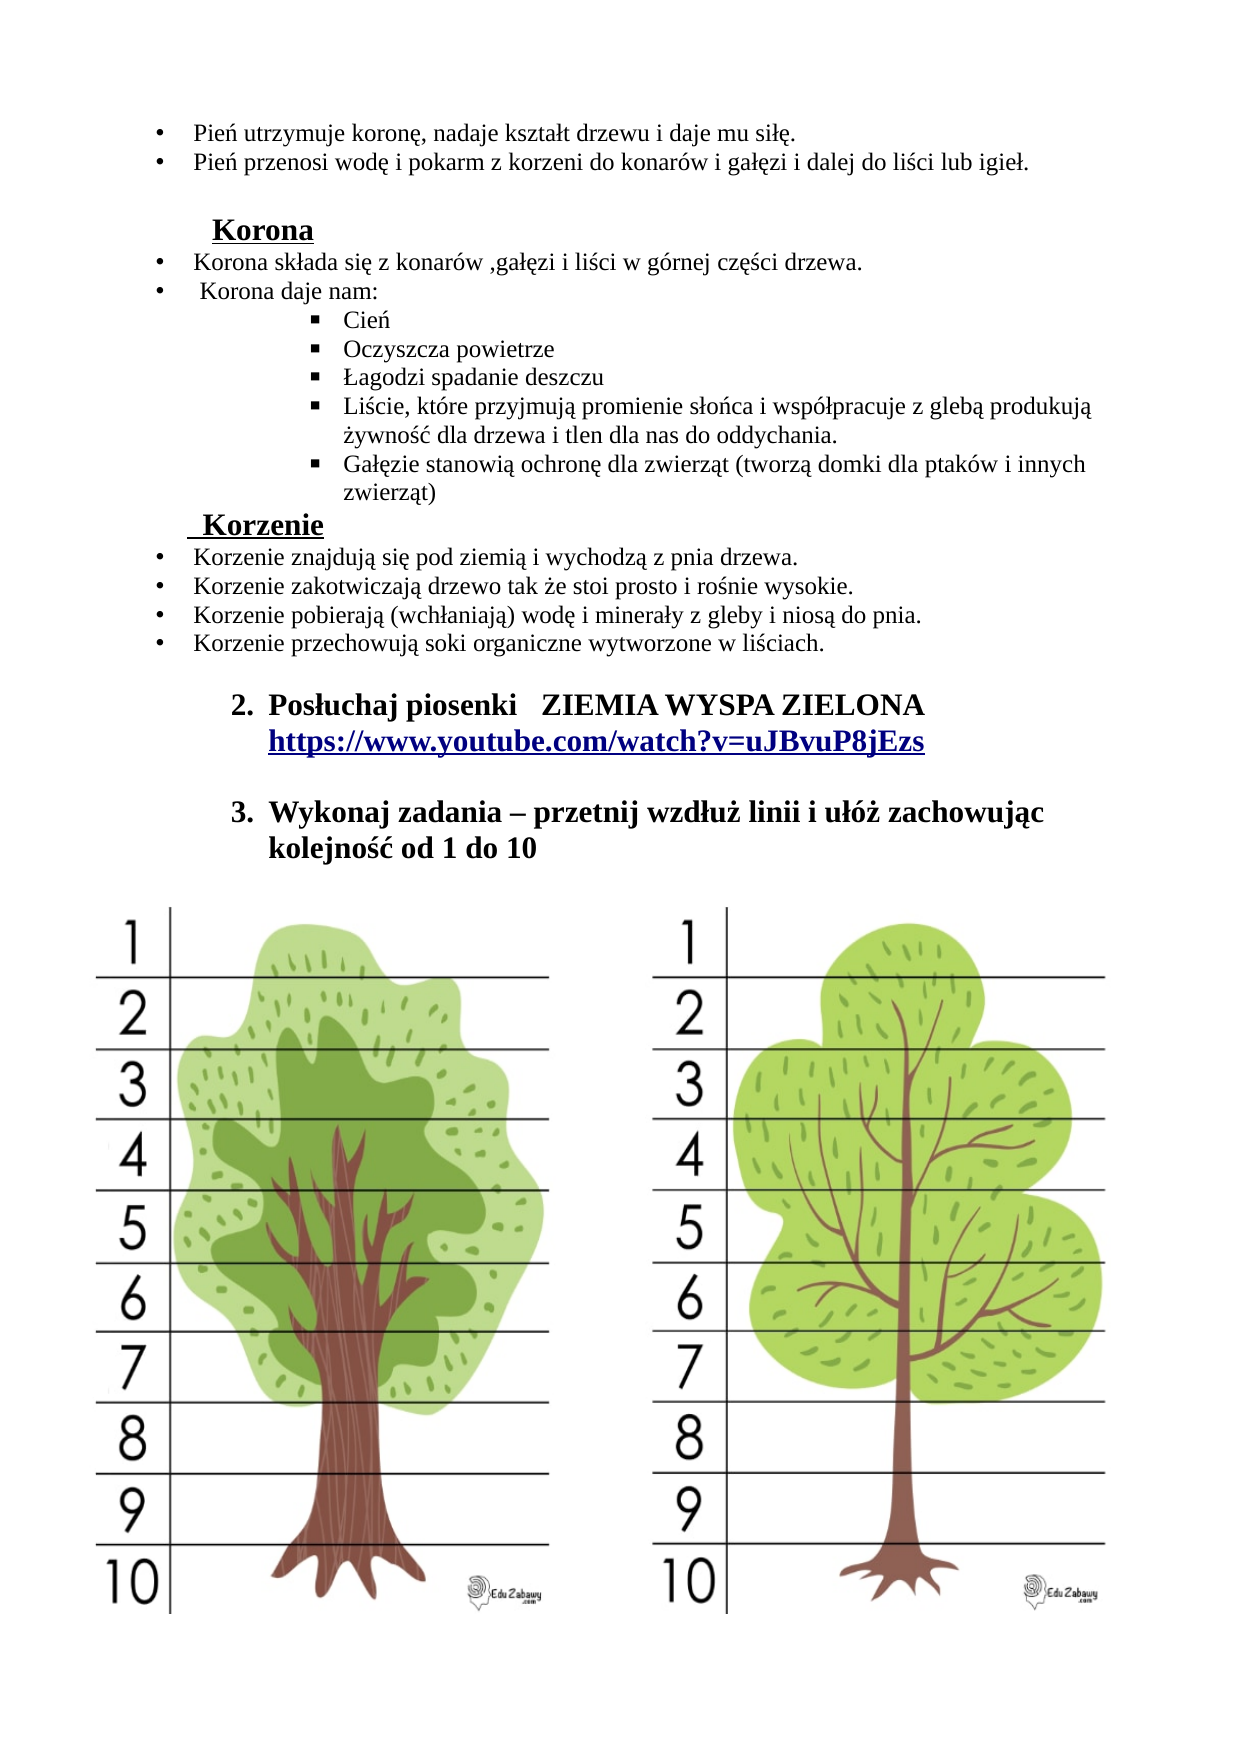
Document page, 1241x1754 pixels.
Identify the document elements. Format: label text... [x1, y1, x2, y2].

list Wykonaj zadania – przetnij wzdłuż linii i ułóż zachowując kolejność od 1 do 10 [231, 794, 1122, 866]
list Gałęzie stanowią ochronę dla zwierząt (tworzą domki dla ptaków i innych zwierząt) [306, 449, 1122, 506]
list Korzenie przechowują soki organiczne wytworzone w liściach. [156, 628, 1122, 657]
picture [0, 906, 1225, 1614]
text Korzenie [118, 506, 1122, 542]
list Korzenie znajdują się pod ziemią i wychodzą z pnia drzewa. [156, 542, 1122, 571]
list Cień [306, 305, 1122, 334]
list Korzenie zakotwiczają drzewo tak że stoi prosto i rośnie wysokie. [156, 571, 1122, 600]
list https://www.youtube.com/watch?v=uJBvuP8jEzs [231, 722, 1122, 758]
text Korona [118, 212, 1122, 247]
list Łagodzi spadanie deszczu [306, 362, 1122, 391]
list Pień utrzymuje koronę, nadaje kształt drzewu i daje mu siłę. [156, 118, 1122, 147]
list Korona składa się z konarów ,gałęzi i liści w górnej części drzewa. [156, 247, 1122, 276]
list Posłuchaj piosenki ZIEMIA WYSPA ZIELONA [231, 686, 1122, 722]
list Pień przenosi wodę i pokarm z korzeni do konarów i gałęzi i dalej do liści lub igieł. [156, 147, 1122, 176]
list Oczyszcza powietrze [306, 334, 1122, 362]
list Korzenie pobierają (wchłaniają) wodę i minerały z gleby i niosą do pnia. [156, 600, 1122, 628]
list Korona daje nam: [156, 276, 1122, 305]
list Liście, które przyjmują promienie słońca i współpracuje z glebą produkują żywność dla drzewa i tlen dla nas do oddychania. [306, 391, 1122, 449]
